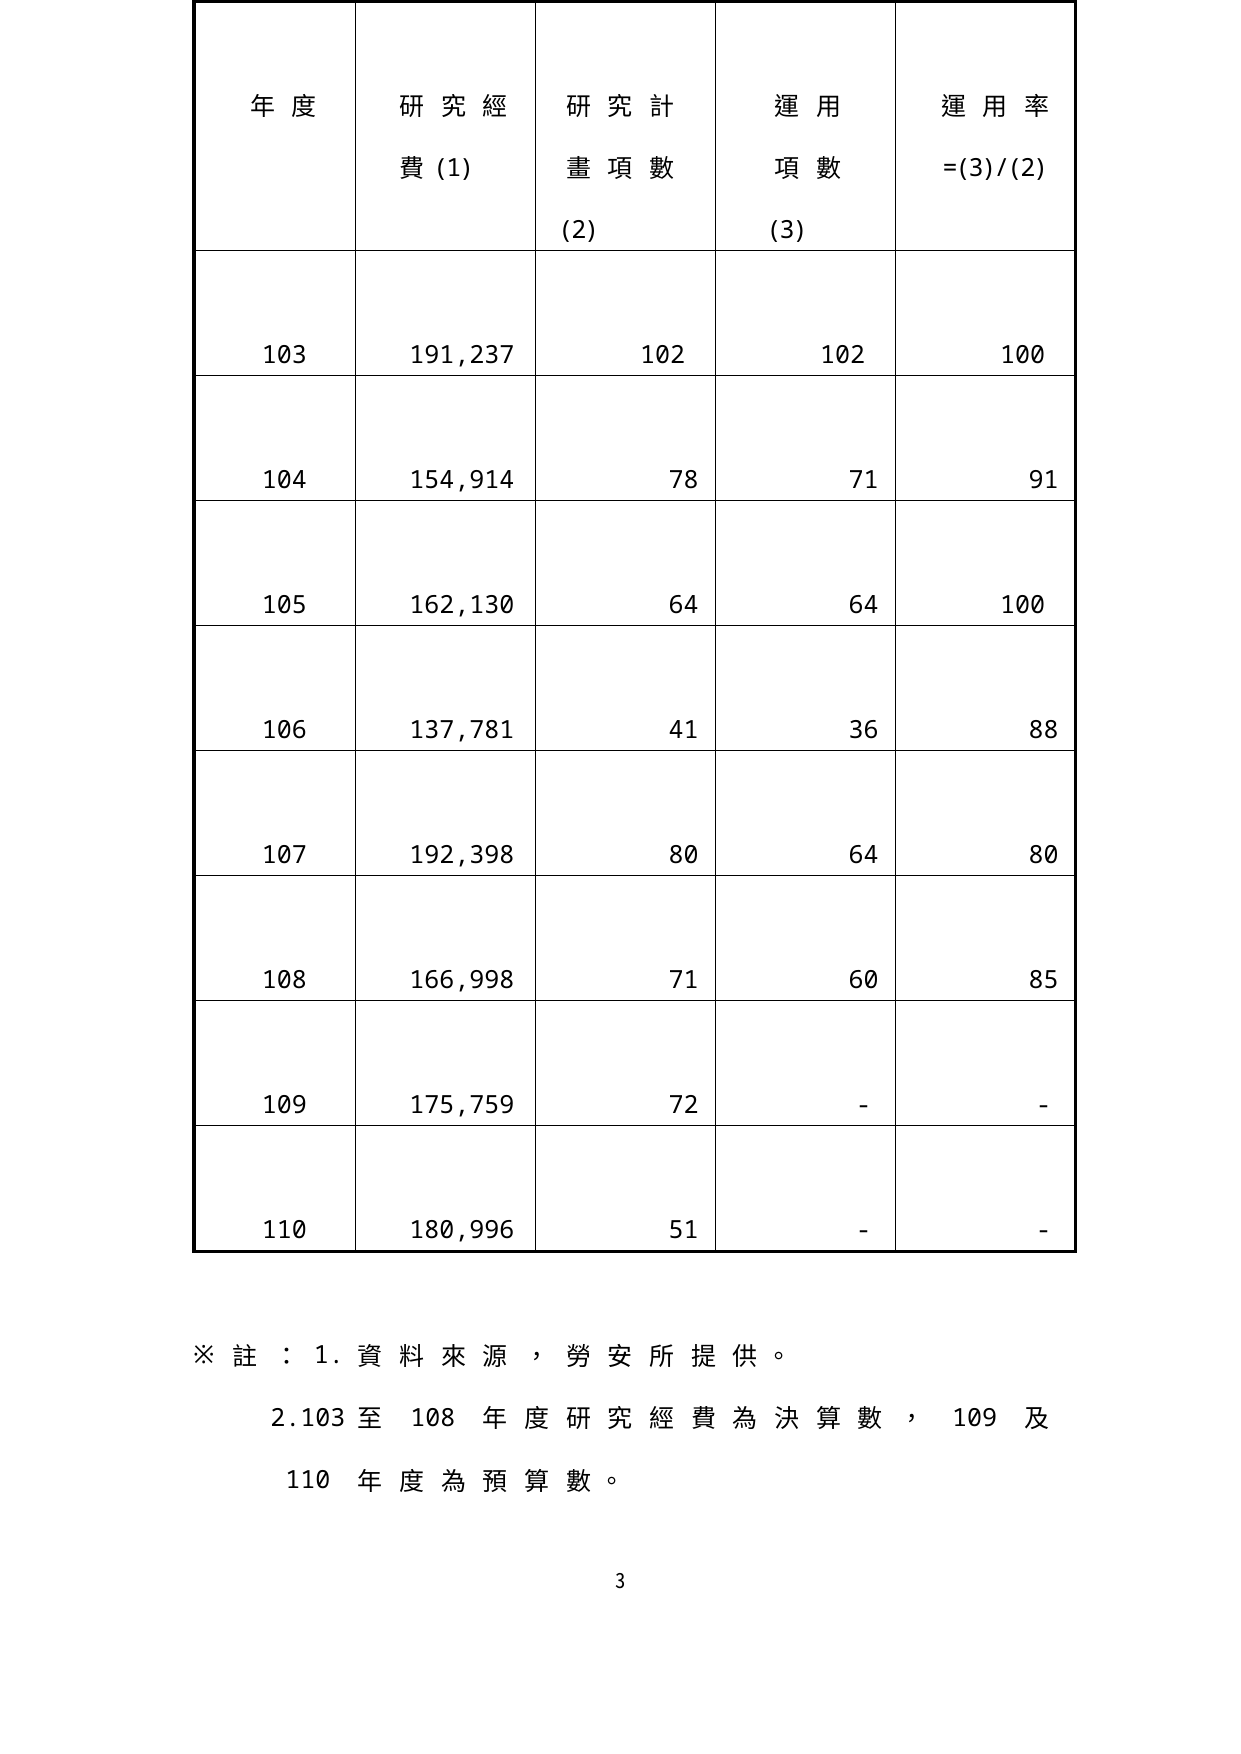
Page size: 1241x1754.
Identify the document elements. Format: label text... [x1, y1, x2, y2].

table_cell 100 [896, 501, 1074, 625]
table_cell 85 [896, 876, 1074, 1000]
table_header 研究經費(1) [356, 3, 535, 250]
table_cell 71 [716, 376, 895, 500]
table_cell 191,237 [356, 251, 535, 375]
table_cell 192,398 [356, 751, 535, 875]
table_cell 102 [536, 251, 715, 375]
table_cell 102 [716, 251, 895, 375]
table_cell 137,781 [356, 626, 535, 750]
table_cell 107 [196, 751, 355, 875]
table_cell 80 [536, 751, 715, 875]
table_cell - [896, 1126, 1074, 1250]
table_cell - [716, 1126, 895, 1250]
table_cell 71 [536, 876, 715, 1000]
table_cell 154,914 [356, 376, 535, 500]
table_header 研究計畫項數(2) [536, 3, 715, 250]
table_cell 106 [196, 626, 355, 750]
table_cell 180,996 [356, 1126, 535, 1250]
table_cell - [896, 1001, 1074, 1125]
table_cell 78 [536, 376, 715, 500]
table_header 運用率=(3)/(2) [896, 3, 1074, 250]
table_cell 41 [536, 626, 715, 750]
table_cell 100 [896, 251, 1074, 375]
table_cell 166,998 [356, 876, 535, 1000]
table_cell 104 [196, 376, 355, 500]
table_cell 80 [896, 751, 1074, 875]
table_cell 105 [196, 501, 355, 625]
table_cell 108 [196, 876, 355, 1000]
table_cell 103 [196, 251, 355, 375]
table_cell 162,130 [356, 501, 535, 625]
table_cell 109 [196, 1001, 355, 1125]
table_cell 110 [196, 1126, 355, 1250]
table_cell 60 [716, 876, 895, 1000]
table_cell 51 [536, 1126, 715, 1250]
table_cell 64 [716, 751, 895, 875]
table_cell - [716, 1001, 895, 1125]
table_cell 64 [716, 501, 895, 625]
text ※註：1.資料來源，勞安所提供。 [183, 1312, 1058, 1375]
table_cell 91 [896, 376, 1074, 500]
table_cell 88 [896, 626, 1074, 750]
table_header 年度 [196, 3, 355, 250]
table_cell 175,759 [356, 1001, 535, 1125]
table_header 運用項數(3) [716, 3, 895, 250]
table_cell 36 [716, 626, 895, 750]
table_cell 64 [536, 501, 715, 625]
text 2.103至108年度研究經費為決算數，109及110年度為預算數。 [257, 1375, 1058, 1500]
table_cell 72 [536, 1001, 715, 1125]
